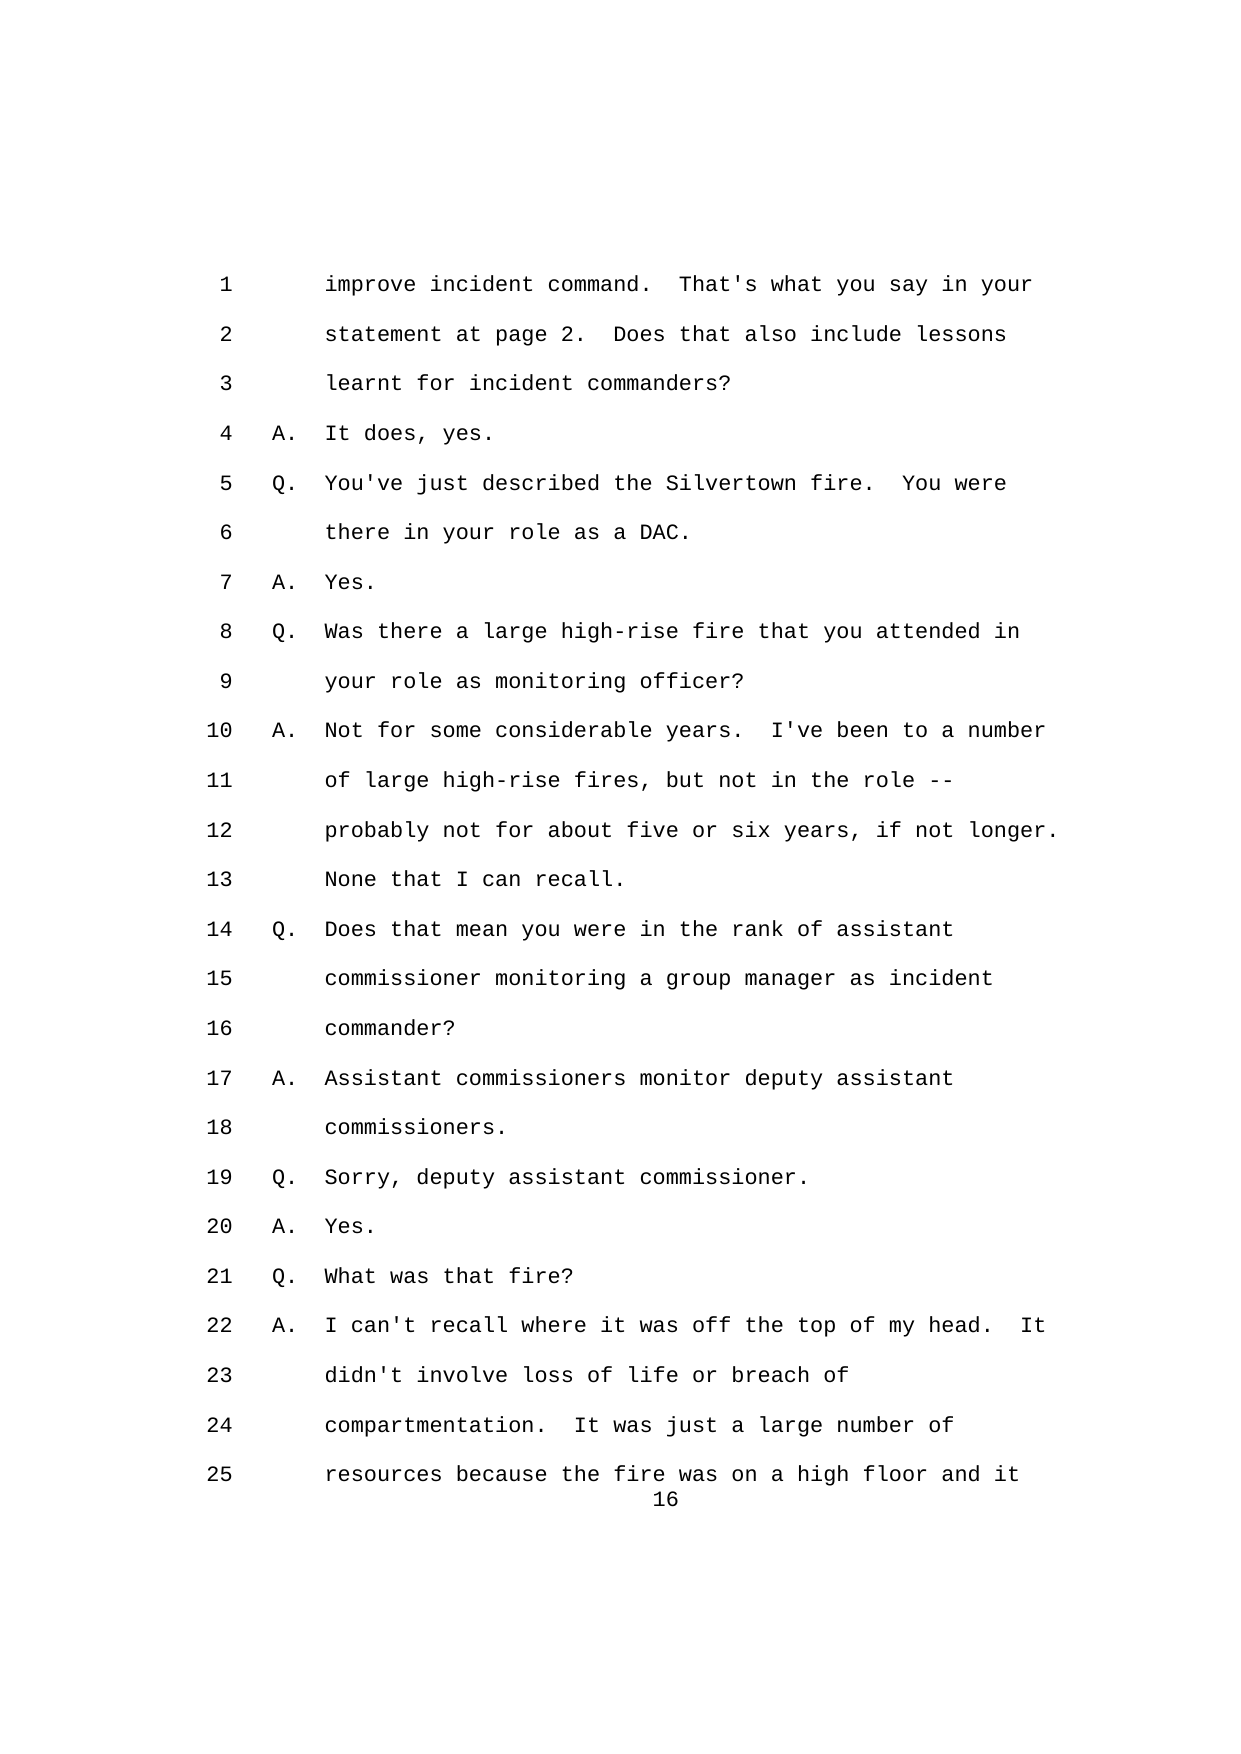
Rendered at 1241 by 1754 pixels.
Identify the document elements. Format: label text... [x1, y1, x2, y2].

text 3 learnt for incident commanders? [75, 372, 1165, 397]
text 9 your role as monitoring officer? [75, 670, 1165, 695]
text 2 statement at page 2. Does that also include lessons [75, 323, 1165, 348]
text 18 commissioners. [75, 1116, 1165, 1141]
text 24 compartmentation. It was just a large number of [75, 1414, 1165, 1438]
text 14 Q. Does that mean you were in the rank of assistant [75, 918, 1165, 943]
text 4 A. It does, yes. [75, 422, 1165, 447]
text 5 Q. You've just described the Silvertown fire. You were [75, 472, 1165, 496]
text 22 A. I can't recall where it was off the top of my head. It [75, 1314, 1165, 1339]
text 20 A. Yes. [75, 1215, 1165, 1240]
text 16 [75, 1488, 1165, 1513]
text 17 A. Assistant commissioners monitor deputy assistant [75, 1067, 1165, 1091]
text 11 of large high-rise fires, but not in the role -- [75, 769, 1165, 794]
text 6 there in your role as a DAC. [75, 521, 1165, 546]
text 1 improve incident command. That's what you say in your [75, 273, 1165, 298]
text 13 None that I can recall. [75, 868, 1165, 893]
text 16 commander? [75, 1017, 1165, 1042]
text 8 Q. Was there a large high-rise fire that you attended in [75, 620, 1165, 645]
text 25 resources because the fire was on a high floor and it [75, 1463, 1165, 1488]
text 15 commissioner monitoring a group manager as incident [75, 967, 1165, 992]
text 21 Q. What was that fire? [75, 1265, 1165, 1290]
text 7 A. Yes. [75, 571, 1165, 596]
text 12 probably not for about five or six years, if not longer. [75, 819, 1165, 843]
text 19 Q. Sorry, deputy assistant commissioner. [75, 1166, 1165, 1191]
text 23 didn't involve loss of life or breach of [75, 1364, 1165, 1389]
text 10 A. Not for some considerable years. I've been to a number [75, 719, 1165, 744]
